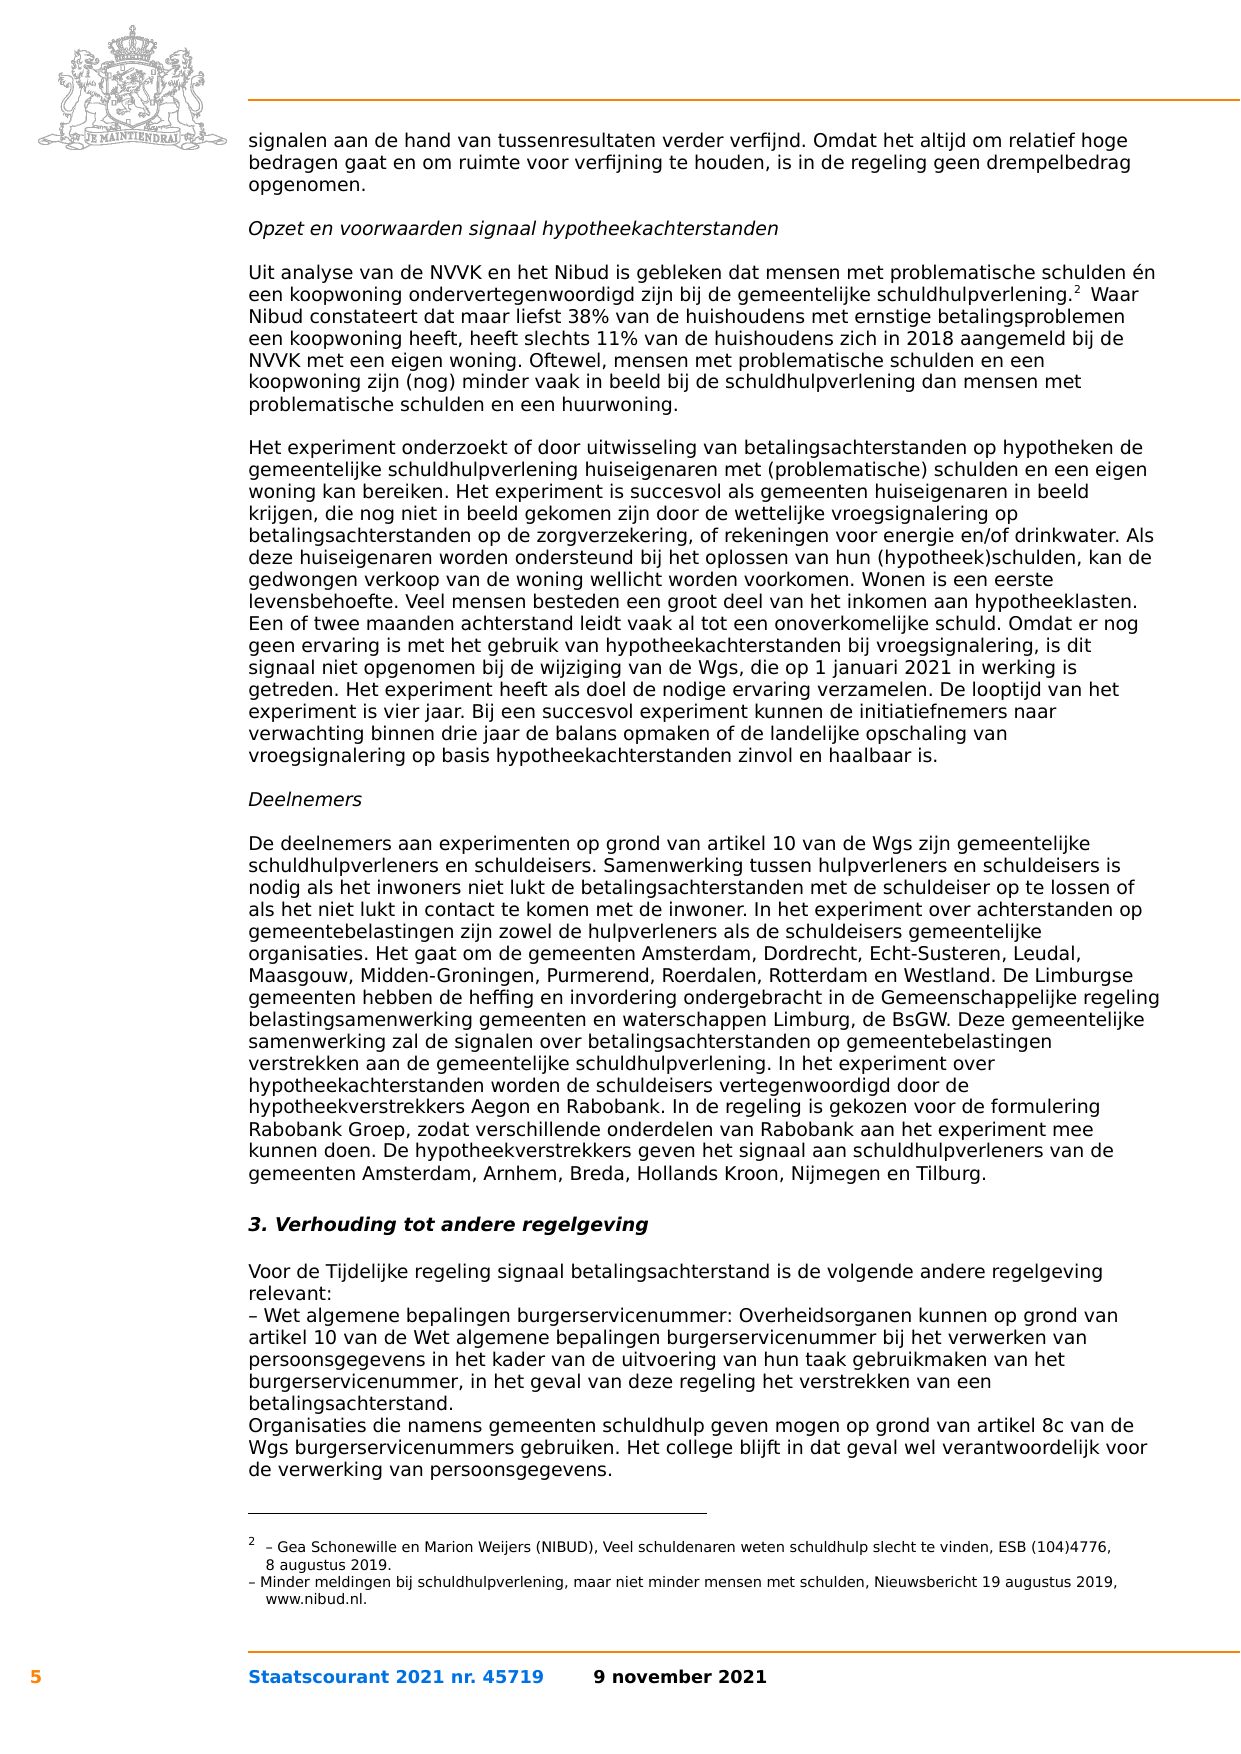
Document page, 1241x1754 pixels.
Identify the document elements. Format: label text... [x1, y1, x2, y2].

text – Minder meldingen bij schuldhulpverlening, maar niet minder mensen met schulden, Nieuwsbericht 19 augustus 2019, www.nibud.nl. [248, 1574, 1163, 1608]
subtitle 3. Verhouding tot andere regelgeving [248, 1214, 1163, 1236]
text Uit analyse van de NVVK en het Nibud is gebleken dat mensen met problematische schulden én een koopwoning ondervertegenwoordigd zijn bij de gemeentelijke schuldhulpverlening. Waar Nibud constateert dat maar liefst 38% van de huishoudens met ernstige betalingsproblemen een koopwoning heeft, heeft slechts 11% van de huishoudens zich in 2018 aangemeld bij de NVVK met een eigen woning. Oftewel, mensen met problematische schulden en een koopwoning zijn (nog) minder vaak in beeld bij de schuldhulpverlening dan mensen met problematische schulden en een huurwoning. [248, 262, 1163, 415]
subtitle Deelnemers [248, 789, 1163, 811]
subtitle Opzet en voorwaarden signaal hypotheekachterstanden [248, 218, 1163, 240]
text – Wet algemene bepalingen burgerservicenummer: Overheidsorganen kunnen op grond van artikel 10 van de Wet algemene bepalingen burgerservicenummer bij het verwerken van persoonsgegevens in het kader van de uitvoering van hun taak gebruikmaken van het burgerservicenummer, in het geval van deze regeling het verstrekken van een betalingsachterstand. [248, 1305, 1163, 1415]
picture [38, 25, 227, 150]
text Voor de Tijdelijke regeling signaal betalingsachterstand is de volgende andere regelgeving relevant: [248, 1261, 1163, 1305]
text Organisaties die namens gemeenten schuldhulp geven mogen op grond van artikel 8c van de Wgs burgerservicenummers gebruiken. Het college blijft in dat geval wel verantwoordelijk voor de verwerking van persoonsgegevens. [248, 1415, 1163, 1481]
text Het experiment onderzoekt of door uitwisseling van betalingsachterstanden op hypotheken de gemeentelijke schuldhulpverlening huiseigenaren met (problematische) schulden en een eigen woning kan bereiken. Het experiment is succesvol als gemeenten huiseigenaren in beeld krijgen, die nog niet in beeld gekomen zijn door de wettelijke vroegsignalering op betalingsachterstanden op de zorgverzekering, of rekeningen voor energie en/of drinkwater. Als deze huiseigenaren worden ondersteund bij het oplossen van hun (hypotheek)schulden, kan de gedwongen verkoop van de woning wellicht worden voorkomen. Wonen is een eerste levensbehoefte. Veel mensen besteden een groot deel van het inkomen aan hypotheeklasten. Een of twee maanden achterstand leidt vaak al tot een onoverkomelijke schuld. Omdat er nog geen ervaring is met het gebruik van hypotheekachterstanden bij vroegsignalering, is dit signaal niet opgenomen bij de wijziging van de Wgs, die op 1 januari 2021 in werking is getreden. Het experiment heeft als doel de nodige ervaring verzamelen. De looptijd van het experiment is vier jaar. Bij een succesvol experiment kunnen de initiatiefnemers naar verwachting binnen drie jaar de balans opmaken of de landelijke opschaling van vroegsignalering op basis hypotheekachterstanden zinvol en haalbaar is. [248, 437, 1163, 767]
text De deelnemers aan experimenten op grond van artikel 10 van de Wgs zijn gemeentelijke schuldhulpverleners en schuldeisers. Samenwerking tussen hulpverleners en schuldeisers is nodig als het inwoners niet lukt de betalingsachterstanden met de schuldeiser op te lossen of als het niet lukt in contact te komen met de inwoner. In het experiment over achterstanden op gemeentebelastingen zijn zowel de hulpverleners als de schuldeisers gemeentelijke organisaties. Het gaat om de gemeenten Amsterdam, Dordrecht, Echt-Susteren, Leudal, Maasgouw, Midden-Groningen, Purmerend, Roerdalen, Rotterdam en Westland. De Limburgse gemeenten hebben de heffing en invordering ondergebracht in de Gemeenschappelijke regeling belastingsamenwerking gemeenten en waterschappen Limburg, de BsGW. Deze gemeentelijke samenwerking zal de signalen over betalingsachterstanden op gemeentebelastingen verstrekken aan de gemeentelijke schuldhulpverlening. In het experiment over hypotheekachterstanden worden de schuldeisers vertegenwoordigd door de hypotheekverstrekkers Aegon en Rabobank. In de regeling is gekozen voor de formulering Rabobank Groep, zodat verschillende onderdelen van Rabobank aan het experiment mee kunnen doen. De hypotheekverstrekkers geven het signaal aan schuldhulpverleners van de gemeenten Amsterdam, Arnhem, Breda, Hollands Kroon, Nijmegen en Tilburg. [248, 833, 1163, 1184]
text signalen aan de hand van tussenresultaten verder verfijnd. Omdat het altijd om relatief hoge bedragen gaat en om ruimte voor verfijning te houden, is in de regeling geen drempelbedrag opgenomen. [248, 130, 1163, 196]
text – Gea Schonewille en Marion Weijers (NIBUD), Veel schuldenaren weten schuldhulp slecht te vinden, ESB (104)4776, 8 augustus 2019. [248, 1535, 1163, 1574]
